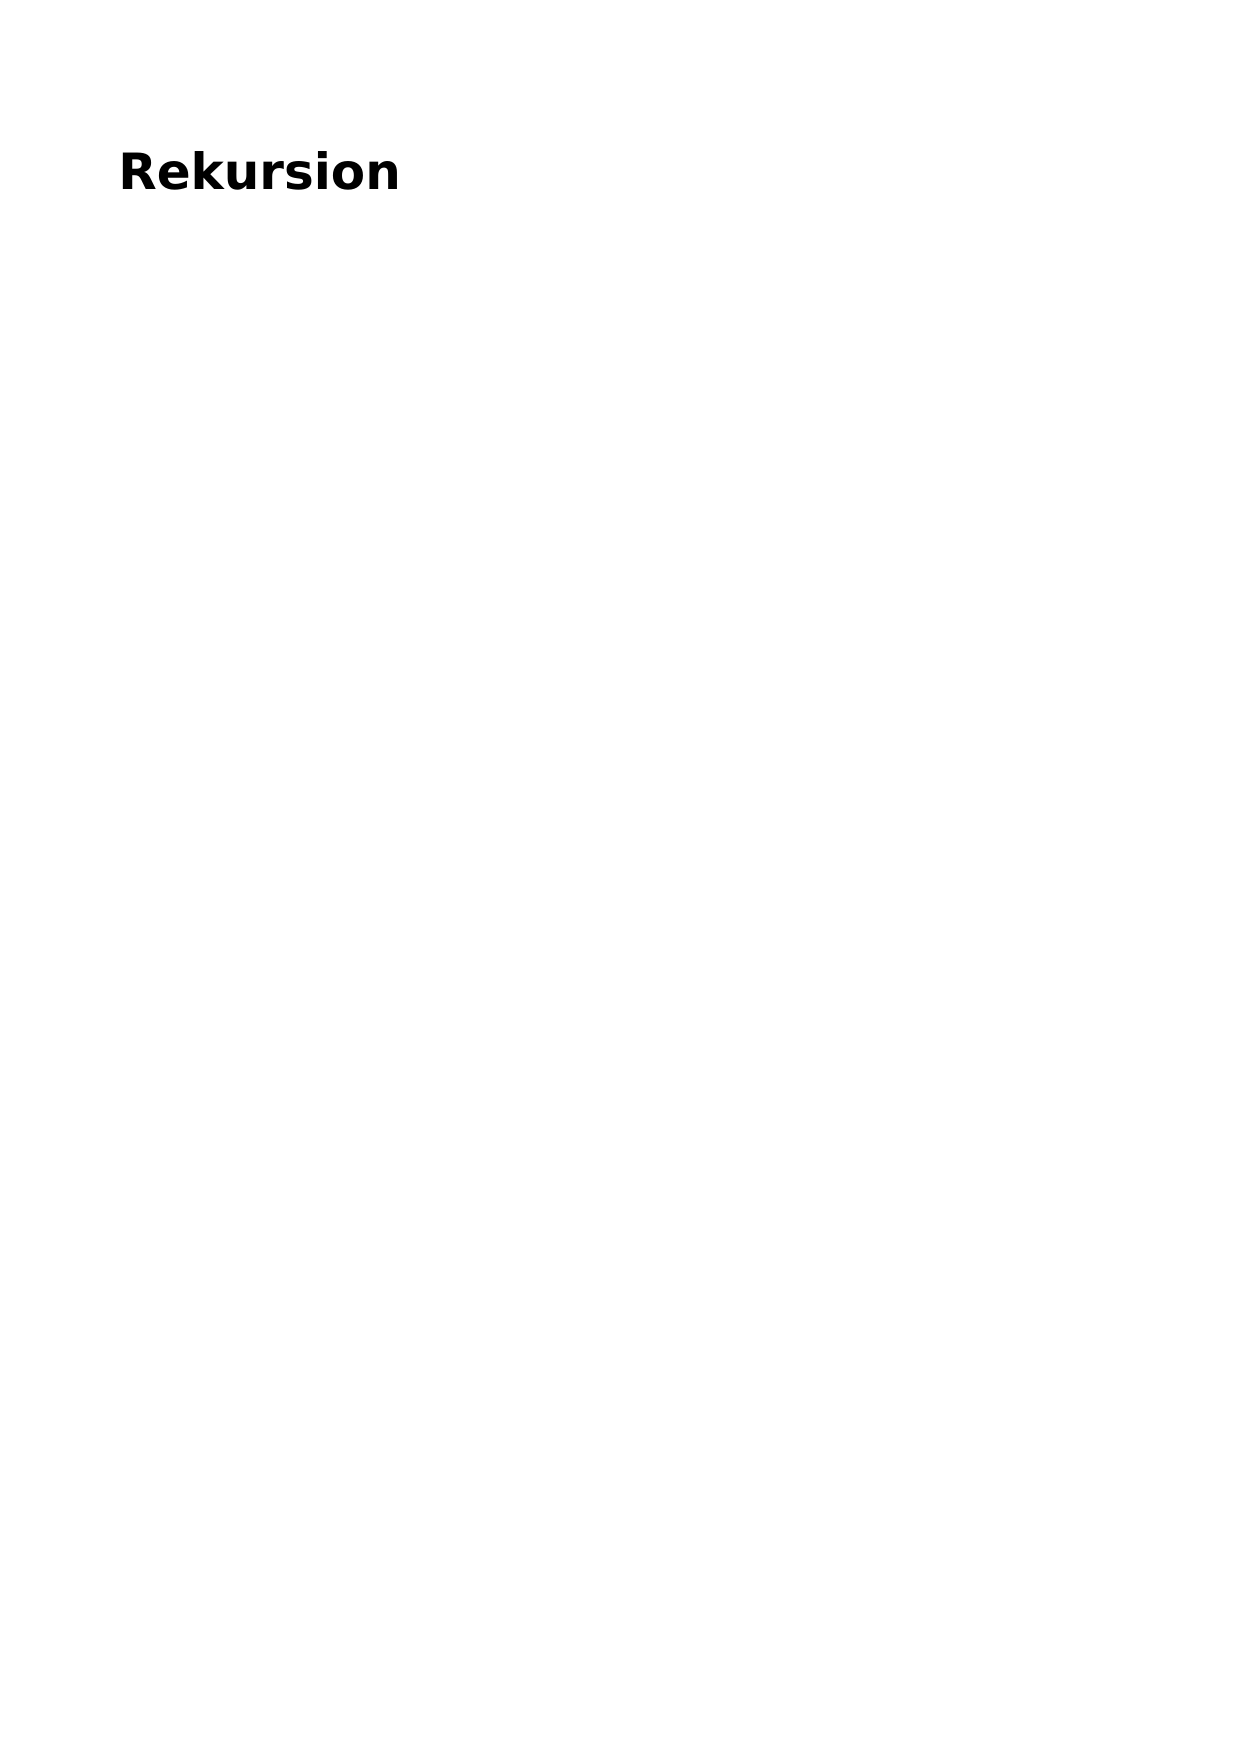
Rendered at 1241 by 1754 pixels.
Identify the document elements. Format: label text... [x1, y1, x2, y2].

subtitle Rekursion [118, 143, 1122, 201]
